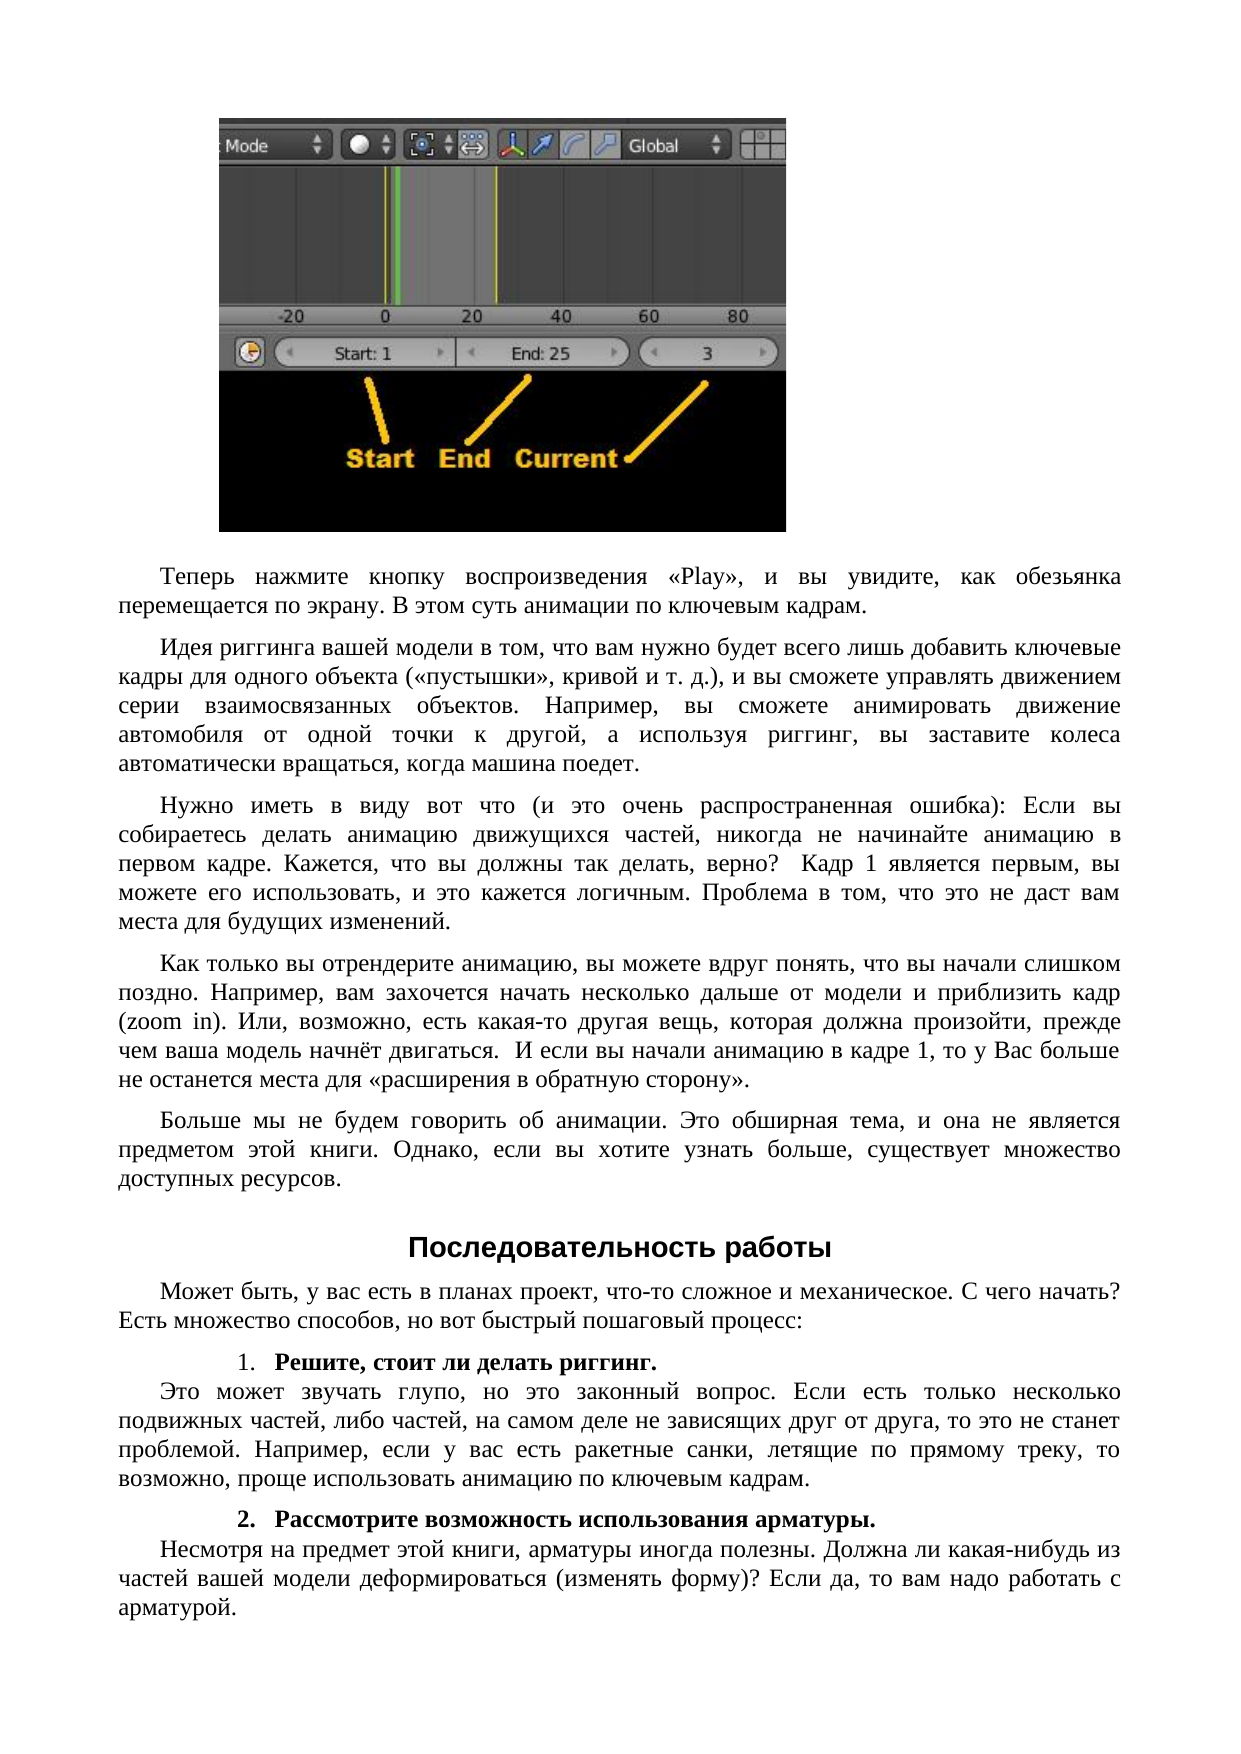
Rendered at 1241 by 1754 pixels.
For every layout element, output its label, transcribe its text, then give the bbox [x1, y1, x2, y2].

picture [219, 118, 787, 532]
list Рассмотрите возможность использования арматуры. [237, 1504, 1122, 1533]
text Это может звучать глупо, но это законный вопрос. Если есть только несколько подвижных частей, либо частей, на самом деле не зависящих друг от друга, то это не станет проблемой. Например, если у вас есть ракетные санки, летящие по прямому треку, то возможно, проще использовать анимацию по ключевым кадрам. [118, 1376, 1122, 1492]
text Может быть, у вас есть в планах проект, что-то сложное и механическое. С чего начать? Есть множество способов, но вот быстрый пошаговый процесс: [118, 1276, 1122, 1334]
list Решите, стоит ли делать риггинг. [237, 1347, 1122, 1376]
text Теперь нажмите кнопку воспроизведения «Play», и вы увидите, как обезьянка перемещается по экрану. В этом суть анимации по ключевым кадрам. [118, 561, 1122, 619]
text Несмотря на предмет этой книги, арматуры иногда полезны. Должна ли какая-нибудь из частей вашей модели деформироваться (изменять форму)? Если да, то вам надо работать с арматурой. [118, 1533, 1122, 1621]
text Нужно иметь в виду вот что (и это очень распространенная ошибка): Если вы собираетесь делать анимацию движущихся частей, никогда не начинайте анимацию в первом кадре. Кажется, что вы должны так делать, верно? Кадр 1 является первым, вы можете его использовать, и это кажется логичным. Проблема в том, что это не даст вам места для будущих изменений. [118, 789, 1122, 935]
text Как только вы отрендерите анимацию, вы можете вдруг понять, что вы начали слишком поздно. Например, вам захочется начать несколько дальше от модели и приблизить кадр (zoom in). Или, возможно, есть какая-то другая вещь, которая должна произойти, прежде чем ваша модель начнёт двигаться. И если вы начали анимацию в кадре 1, то у Вас больше не останется места для «расширения в обратную сторону». [118, 947, 1122, 1093]
subtitle Последовательность работы [118, 1230, 1122, 1263]
text Больше мы не будем говорить об анимации. Это обширная тема, и она не является предметом этой книги. Однако, если вы хотите узнать больше, существует множество доступных ресурсов. [118, 1105, 1122, 1192]
text Идея риггинга вашей модели в том, что вам нужно будет всего лишь добавить ключевые кадры для одного объекта («пустышки», кривой и т. д.), и вы сможете управлять движением серии взаимосвязанных объектов. Например, вы сможете анимировать движение автомобиля от одной точки к другой, а используя риггинг, вы заставите колеса автоматически вращаться, когда машина поедет. [118, 632, 1122, 777]
